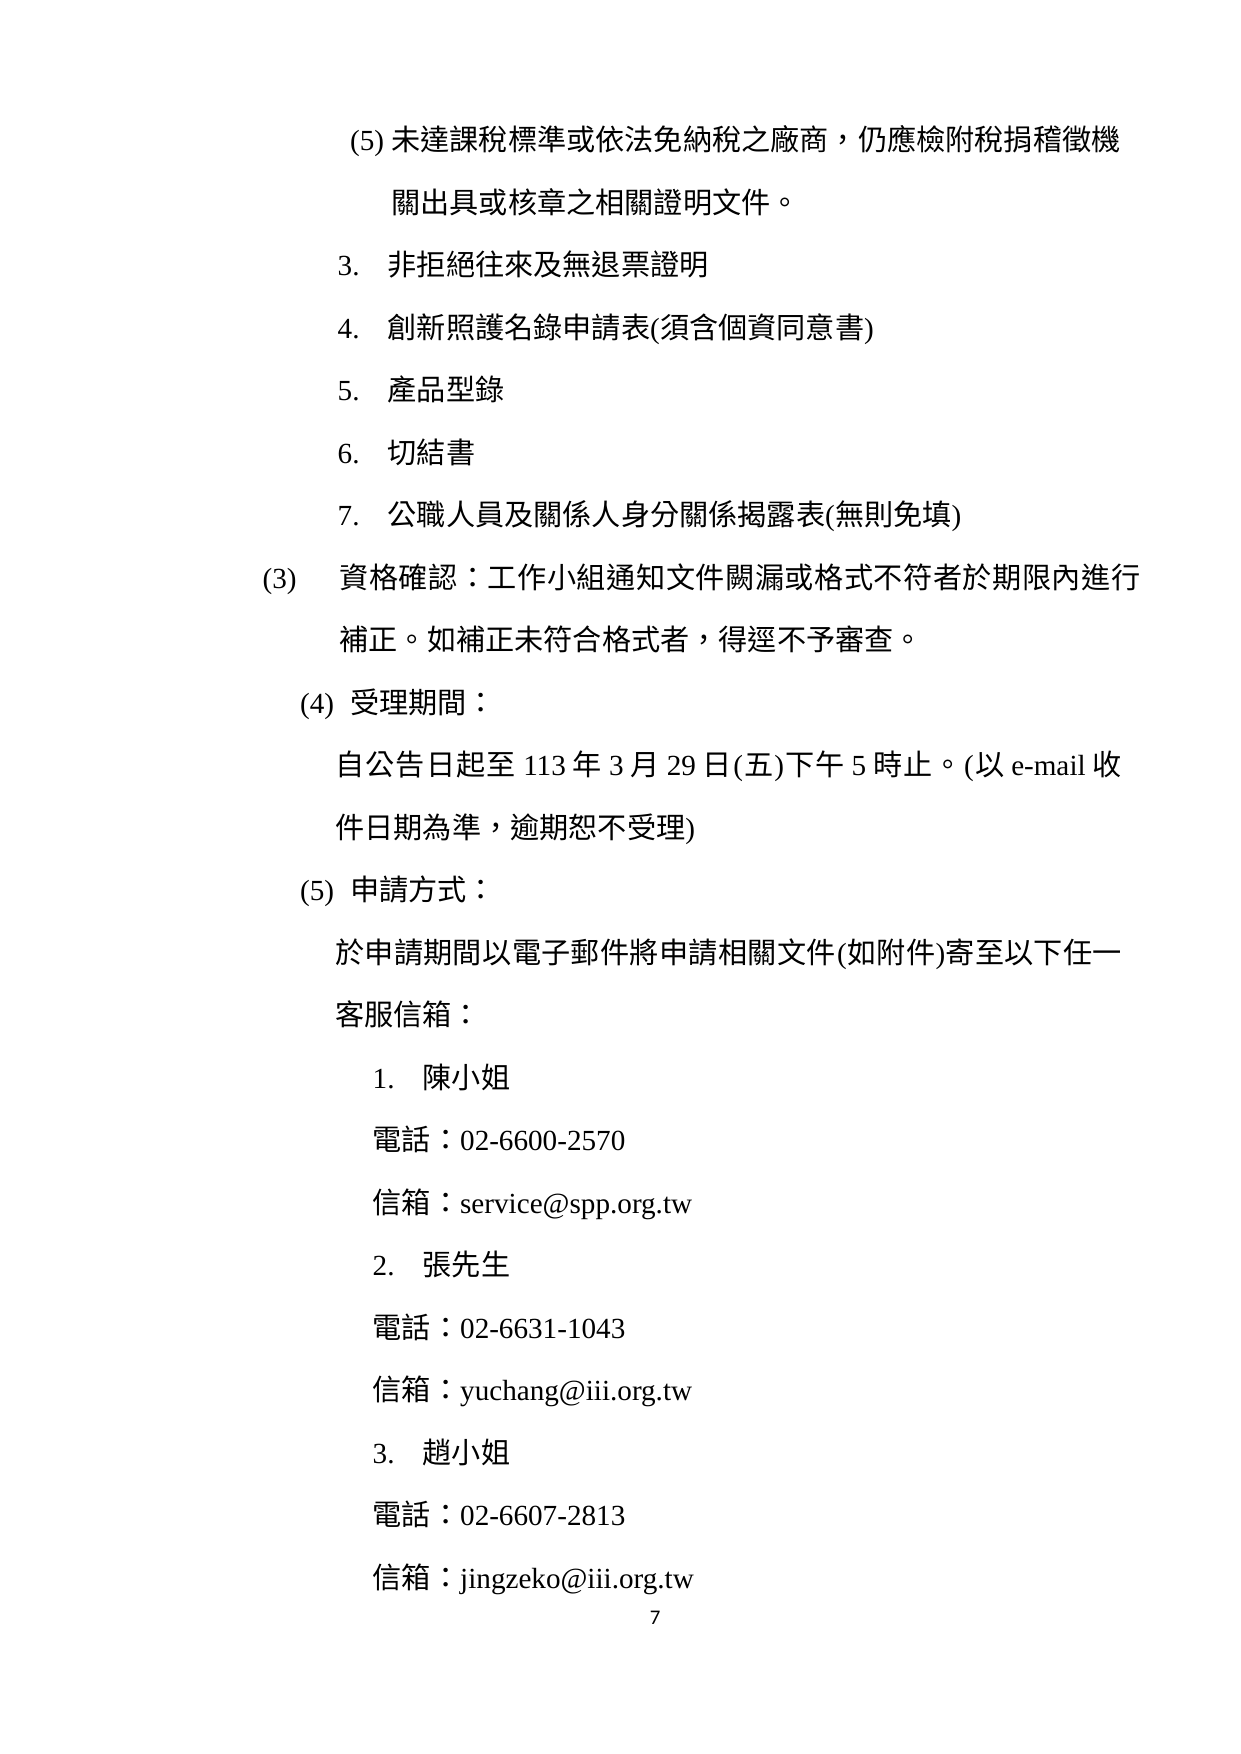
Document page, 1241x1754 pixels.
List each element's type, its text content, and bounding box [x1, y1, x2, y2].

text 電話：02-6631-1043 [372, 1284, 1122, 1346]
text 信箱：yuchang@iii.org.tw [372, 1346, 1122, 1409]
list 非拒絕往來及無退票證明 [337, 221, 1122, 284]
list 受理期間： [300, 659, 1122, 721]
list 資格確認：工作小組通知文件闕漏或格式不符者於期限內進行補正。如補正未符合格式者，得逕不予審查。 [262, 534, 1143, 659]
text 電話：02-6607-2813 [372, 1471, 1122, 1534]
list 張先生 [372, 1221, 1122, 1284]
list 產品型錄 [337, 346, 1122, 409]
text 信箱：service@spp.org.tw [372, 1159, 1122, 1221]
list 創新照護名錄申請表(須含個資同意書) [337, 284, 1122, 346]
list 陳小姐 [372, 1034, 1122, 1096]
list 未達課稅標準或依法免納稅之廠商，仍應檢附稅捐稽徵機關出具或核章之相關證明文件。 [350, 96, 1122, 221]
list 趙小姐 [372, 1409, 1122, 1471]
text 信箱：jingzeko@iii.org.tw [372, 1534, 1122, 1596]
text 電話：02-6600-2570 [372, 1096, 1122, 1159]
list 公職人員及關係人身分關係揭露表(無則免填) [337, 471, 1122, 534]
list 切結書 [337, 409, 1122, 471]
list 申請方式： [300, 846, 1122, 909]
text 自公告日起至113年3月29日(五)下午5時止。(以e-mail收件日期為準，逾期恕不受理) [335, 721, 1122, 846]
text 於申請期間以電子郵件將申請相關文件(如附件)寄至以下任一客服信箱： [335, 909, 1122, 1034]
